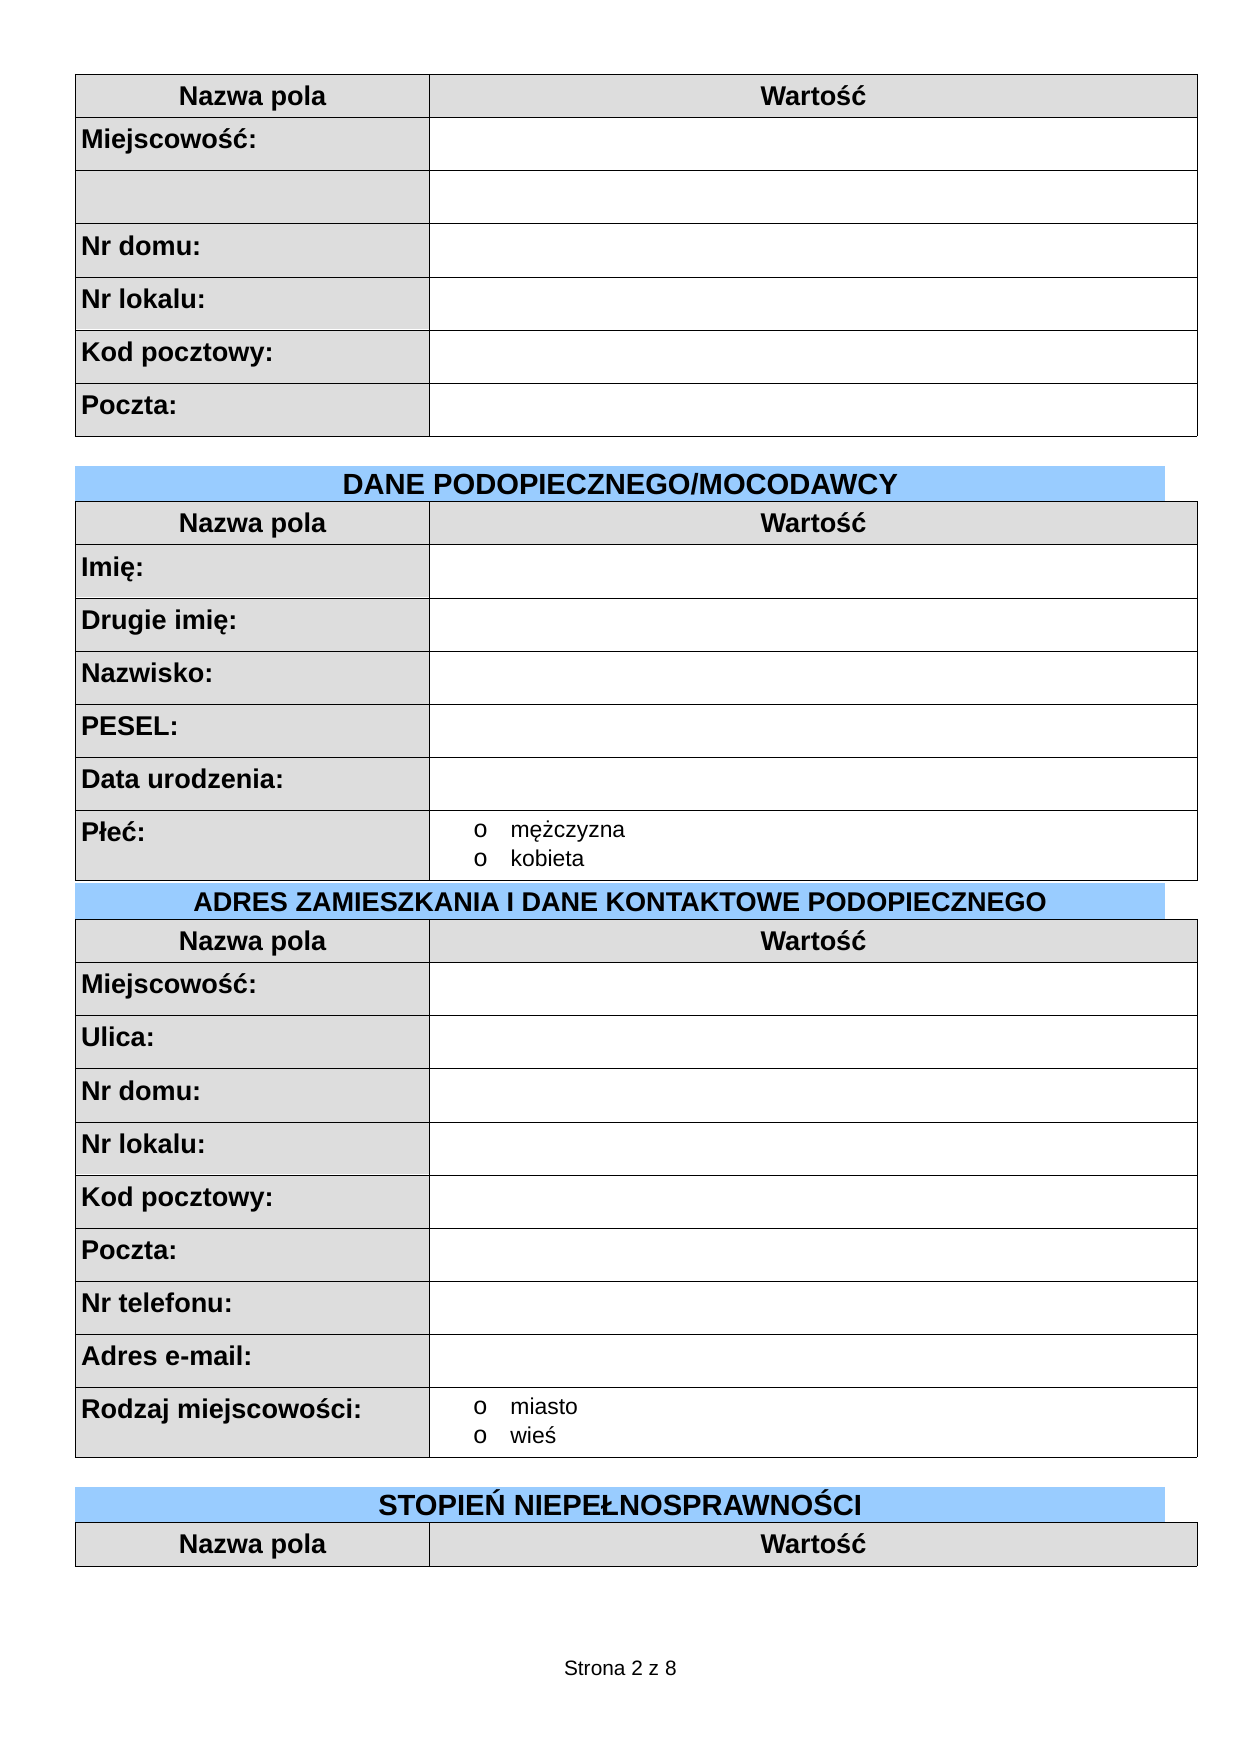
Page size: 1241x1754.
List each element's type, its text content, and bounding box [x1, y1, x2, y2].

table_cell [430, 652, 1197, 704]
table_cell Nr lokalu: [76, 278, 429, 329]
table_header Wartość [430, 75, 1197, 117]
table_cell Poczta: [76, 1229, 429, 1281]
table_cell [430, 545, 1197, 597]
table_cell Miejscowość: [76, 118, 429, 170]
table_header Wartość [430, 502, 1197, 544]
table_cell Ulica: [76, 1016, 429, 1068]
table_cell Nr domu: [76, 224, 429, 276]
table_cell Adres e-mail: [76, 1335, 429, 1387]
table_cell Nr telefonu: [76, 1282, 429, 1334]
table_cell miasto wieś [430, 1388, 1197, 1457]
table_cell Imię: [76, 545, 429, 597]
subtitle ADRES ZAMIESZKANIA I DANE KONTAKTOWE PODOPIECZNEGO [75, 883, 1165, 919]
table_header Wartość [430, 1523, 1197, 1566]
table_header Nazwa pola [76, 75, 429, 117]
table_cell [430, 171, 1197, 223]
table_cell [430, 278, 1197, 329]
table_cell [430, 1335, 1197, 1387]
table_header Nazwa pola [76, 1523, 429, 1566]
table_cell [430, 599, 1197, 651]
table_cell Poczta: [76, 384, 429, 436]
table_cell Rodzaj miejscowości: [76, 1388, 429, 1457]
table_cell Nr domu: [76, 1069, 429, 1121]
table_header Nazwa pola [76, 502, 429, 544]
subtitle DANE PODOPIECZNEGO/MOCODAWCY [75, 466, 1165, 501]
table_cell [430, 963, 1197, 1015]
table_cell Kod pocztowy: [76, 331, 429, 383]
table_cell [76, 171, 429, 223]
table_cell [430, 331, 1197, 383]
table_header Nazwa pola [76, 920, 429, 962]
table_cell Drugie imię: [76, 599, 429, 651]
table_cell Miejscowość: [76, 963, 429, 1015]
table_cell [430, 705, 1197, 757]
table_cell PESEL: [76, 705, 429, 757]
table_cell [430, 758, 1197, 810]
table_cell [430, 1016, 1197, 1068]
table_cell Kod pocztowy: [76, 1176, 429, 1228]
table_cell [430, 118, 1197, 170]
table_cell [430, 384, 1197, 436]
table_cell [430, 1123, 1197, 1174]
table_cell [430, 1176, 1197, 1228]
table_cell Płeć: [76, 811, 429, 880]
table_cell Nr lokalu: [76, 1123, 429, 1174]
table_cell mężczyzna kobieta [430, 811, 1197, 880]
table_cell Nazwisko: [76, 652, 429, 704]
table_cell [430, 224, 1197, 276]
table_cell [430, 1229, 1197, 1281]
table_cell [430, 1282, 1197, 1334]
subtitle STOPIEŃ NIEPEŁNOSPRAWNOŚCI [75, 1487, 1165, 1522]
table_cell Data urodzenia: [76, 758, 429, 810]
table_header Wartość [430, 920, 1197, 962]
table_cell [430, 1069, 1197, 1121]
